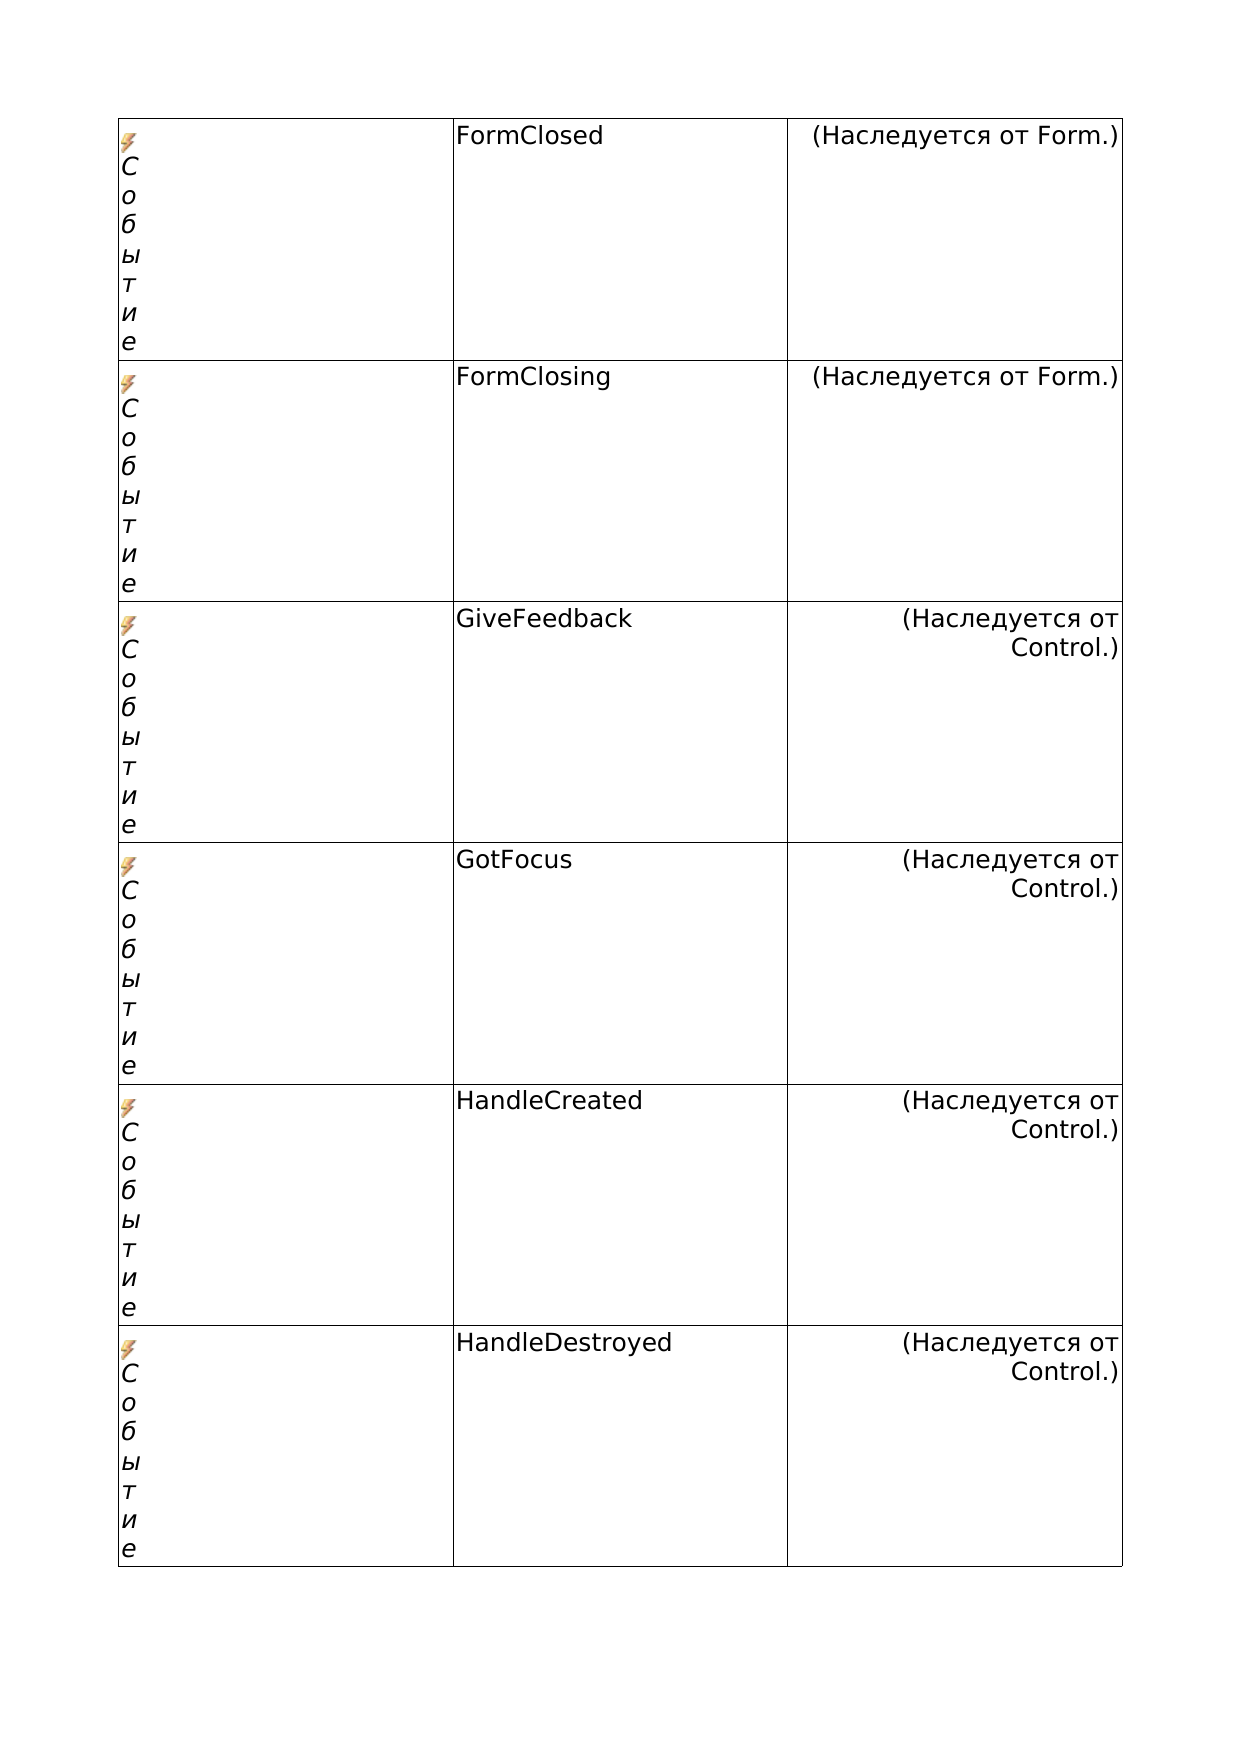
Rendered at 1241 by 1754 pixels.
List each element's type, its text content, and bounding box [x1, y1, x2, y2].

table_cell FormClosing [454, 361, 787, 601]
table_cell HandleDestroyed [454, 1326, 787, 1566]
table_cell [119, 602, 453, 842]
table_cell (Наследуется от Control.) [788, 1326, 1122, 1566]
table_cell [119, 1326, 453, 1566]
table_cell (Наследуется от Control.) [788, 843, 1122, 1083]
table_cell (Наследуется от Control.) [788, 602, 1122, 842]
table_cell HandleCreated [454, 1085, 787, 1325]
table_cell (Наследуется от Control.) [788, 1085, 1122, 1325]
table_cell [119, 119, 453, 359]
table_cell [119, 843, 453, 1083]
table_cell GotFocus [454, 843, 787, 1083]
table_cell FormClosed [454, 119, 787, 359]
table_cell [119, 361, 453, 601]
table_cell (Наследуется от Form.) [788, 119, 1122, 359]
picture [121, 375, 137, 394]
picture [121, 616, 137, 636]
table_cell GiveFeedback [454, 602, 787, 842]
picture [121, 133, 137, 153]
picture [121, 1099, 137, 1118]
picture [121, 857, 137, 877]
table_cell (Наследуется от Form.) [788, 361, 1122, 601]
picture [121, 1340, 137, 1360]
table_cell [119, 1085, 453, 1325]
